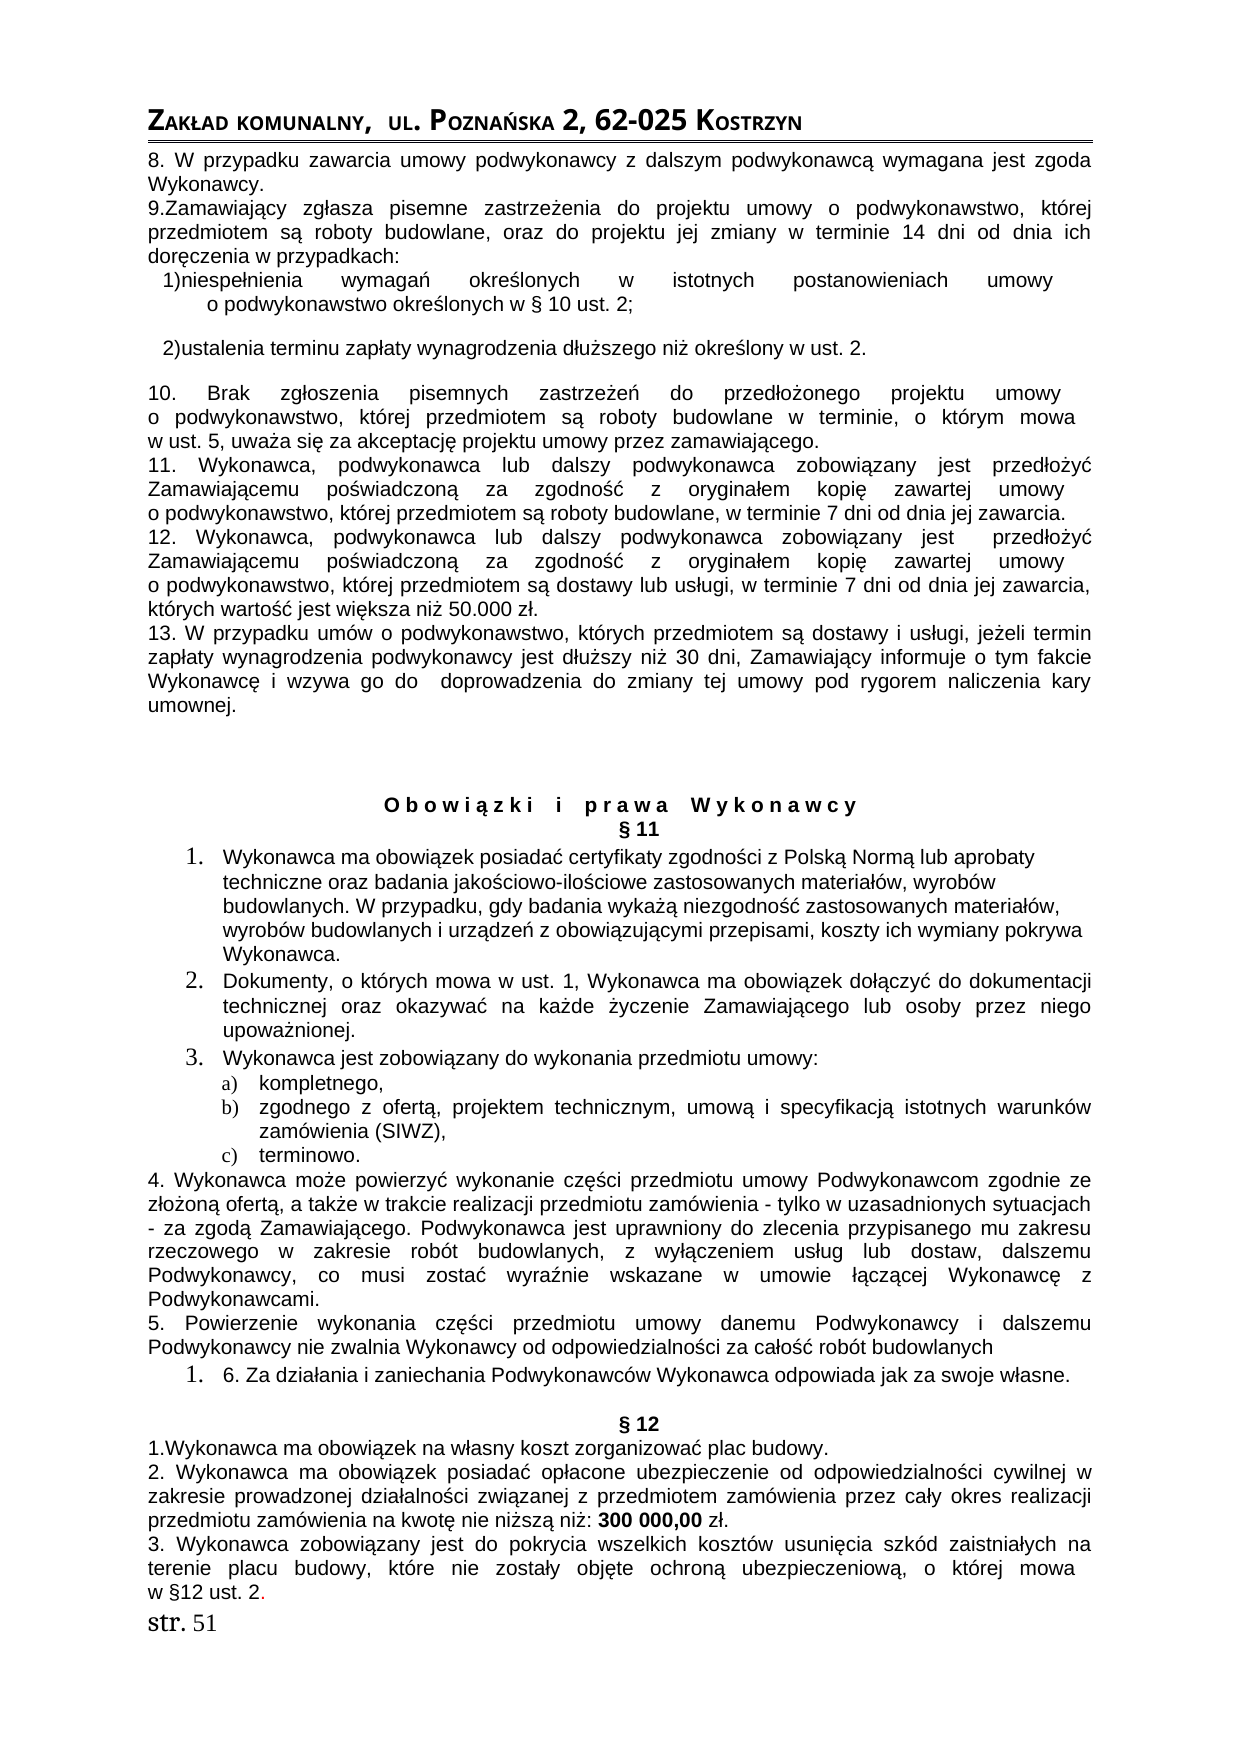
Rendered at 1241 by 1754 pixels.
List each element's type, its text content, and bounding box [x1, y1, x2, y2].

text § 12 [185, 1412, 1093, 1436]
text 8. W przypadku zawarcia umowy podwykonawcy z dalszym podwykonawcą wymagana jest zgoda Wykonawcy. [148, 148, 1093, 196]
text 1.Wykonawca ma obowiązek na własny koszt zorganizować plac budowy. [148, 1436, 1093, 1460]
list ustalenia terminu zapłaty wynagrodzenia dłuższego niż określony w ust. 2. [162, 336, 1093, 360]
list 6. Za działania i zaniechania Podwykonawców Wykonawca odpowiada jak za swoje własne. [185, 1359, 1093, 1388]
text 5. Powierzenie wykonania części przedmiotu umowy danemu Podwykonawcy i dalszemu Podwykonawcy nie zwalnia Wykonawcy od odpowiedzialności za całość robót budowlanych [148, 1311, 1093, 1359]
text 13. W przypadku umów o podwykonawstwo, których przedmiotem są dostawy i usługi, jeżeli termin zapłaty wynagrodzenia podwykonawcy jest dłuższy niż 30 dni, Zamawiający informuje o tym fakcie Wykonawcę i wzywa go do doprowadzenia do zmiany tej umowy pod rygorem naliczenia kary umownej. [148, 621, 1093, 716]
text 9.Zamawiający zgłasza pisemne zastrzeżenia do projektu umowy o podwykonawstwo, której przedmiotem są roboty budowlane, oraz do projektu jej zmiany w terminie 14 dni od dnia ich doręczenia w przypadkach: [148, 196, 1093, 267]
list kompletnego, [221, 1071, 1093, 1095]
text 12. Wykonawca, podwykonawca lub dalszy podwykonawca zobowiązany jest przedłożyć Zamawiającemu poświadczoną za zgodność z oryginałem kopię zawartej umowy o podwykonawstwo, której przedmiotem są dostawy lub usługi, w terminie 7 dni od dnia jej zawarcia, których wartość jest większa niż 50.000 zł. [148, 525, 1093, 621]
list Wykonawca jest zobowiązany do wykonania przedmiotu umowy: [185, 1042, 1093, 1071]
list niespełnienia wymagań określonych w istotnych postanowieniach umowy o podwykonawstwo określonych w § 10 ust. 2; [162, 267, 1093, 315]
list Wykonawca ma obowiązek posiadać certyfikaty zgodności z Polską Normą lub aprobaty techniczne oraz badania jakościowo-ilościowe zastosowanych materiałów, wyrobów budowlanych. W przypadku, gdy badania wykażą niezgodność zastosowanych materiałów, wyrobów budowlanych i urządzeń z obowiązującymi przepisami, koszty ich wymiany pokrywa Wykonawca. [185, 841, 1093, 966]
list Dokumenty, o których mowa w ust. 1, Wykonawca ma obowiązek dołączyć do dokumentacji technicznej oraz okazywać na każde życzenie Zamawiającego lub osoby przez niego upoważnionej. [185, 966, 1093, 1042]
text 2. Wykonawca ma obowiązek posiadać opłacone ubezpieczenie od odpowiedzialności cywilnej w zakresie prowadzonej działalności związanej z przedmiotem zamówienia przez cały okres realizacji przedmiotu zamówienia na kwotę nie niższą niż: 300 000,00 zł. [148, 1460, 1093, 1532]
text O b o w i ą z k i i p r a w a W y k o n a w c y [148, 793, 1093, 817]
list zgodnego z ofertą, projektem technicznym, umową i specyfikacją istotnych warunków zamówienia (SIWZ), [221, 1095, 1093, 1143]
text 10. Brak zgłoszenia pisemnych zastrzeżeń do przedłożonego projektu umowy o podwykonawstwo, której przedmiotem są roboty budowlane w terminie, o którym mowa w ust. 5, uważa się za akceptację projektu umowy przez zamawiającego. [148, 381, 1093, 453]
text 11. Wykonawca, podwykonawca lub dalszy podwykonawca zobowiązany jest przedłożyć Zamawiającemu poświadczoną za zgodność z oryginałem kopię zawartej umowy o podwykonawstwo, której przedmiotem są roboty budowlane, w terminie 7 dni od dnia jej zawarcia. [148, 453, 1093, 525]
text § 11 [185, 817, 1093, 841]
text 3. Wykonawca zobowiązany jest do pokrycia wszelkich kosztów usunięcia szkód zaistniałych na terenie placu budowy, które nie zostały objęte ochroną ubezpieczeniową, o której mowa w §12 ust. 2. [148, 1532, 1093, 1603]
text 4. Wykonawca może powierzyć wykonanie części przedmiotu umowy Podwykonawcom zgodnie ze złożoną ofertą, a także w trakcie realizacji przedmiotu zamówienia - tylko w uzasadnionych sytuacjach - za zgodą Zamawiającego. Podwykonawca jest uprawniony do zlecenia przypisanego mu zakresu rzeczowego w zakresie robót budowlanych, z wyłączeniem usług lub dostaw, dalszemu Podwykonawcy, co musi zostać wyraźnie wskazane w umowie łączącej Wykonawcę z Podwykonawcami. [148, 1167, 1093, 1311]
list terminowo. [221, 1143, 1093, 1167]
